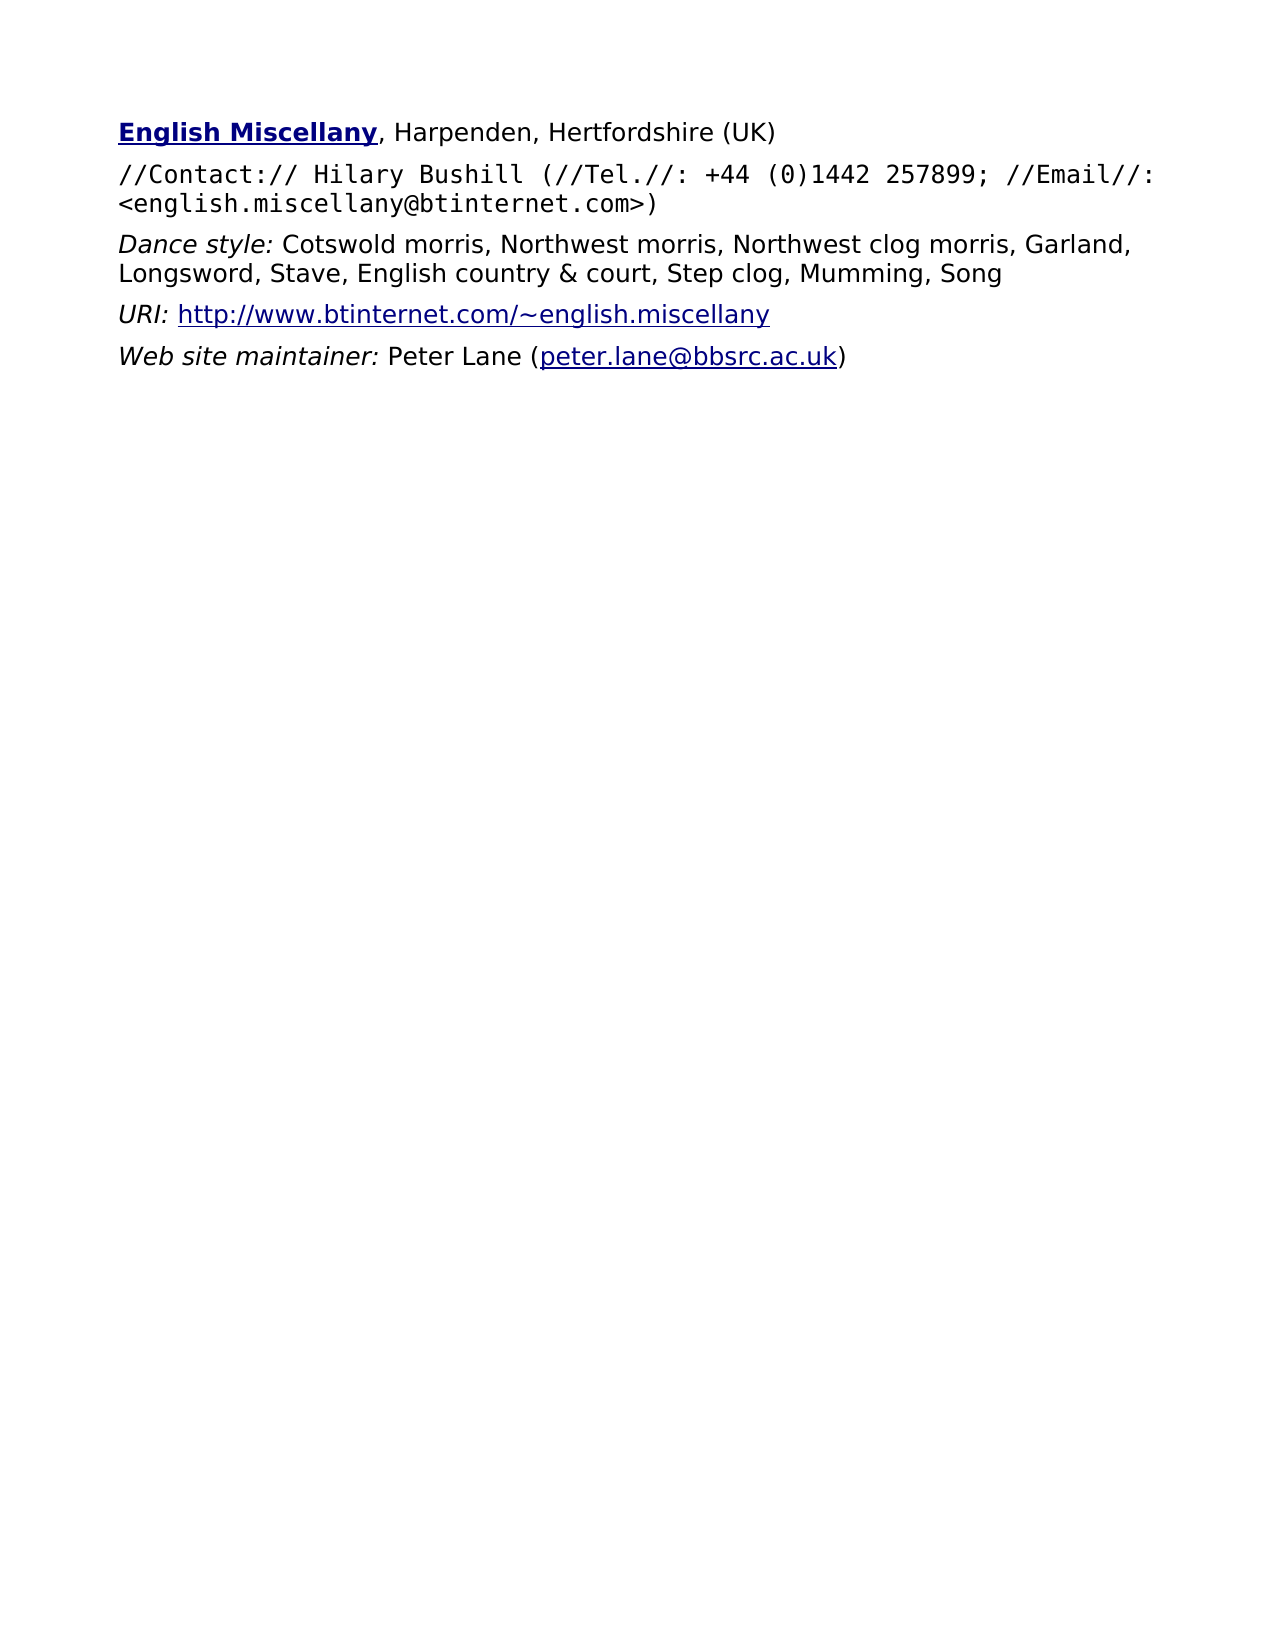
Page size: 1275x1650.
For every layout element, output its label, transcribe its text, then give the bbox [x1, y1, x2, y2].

text //Contact:// Hilary Bushill (//Tel.//: +44 (0)1442 257899; //Email//: <english.miscellany@btinternet.com>) [118, 160, 1157, 218]
text URI: http://www.btinternet.com/~english.miscellany [118, 301, 1157, 330]
text Dance style: Cotswold morris, Northwest morris, Northwest clog morris, Garland, Longsword, Stave, English country & court, Step clog, Mumming, Song [118, 230, 1157, 288]
text Web site maintainer: Peter Lane (peter.lane@bbsrc.ac.uk) [118, 342, 1157, 372]
text English Miscellany, Harpenden, Hertfordshire (UK) [118, 118, 1157, 147]
